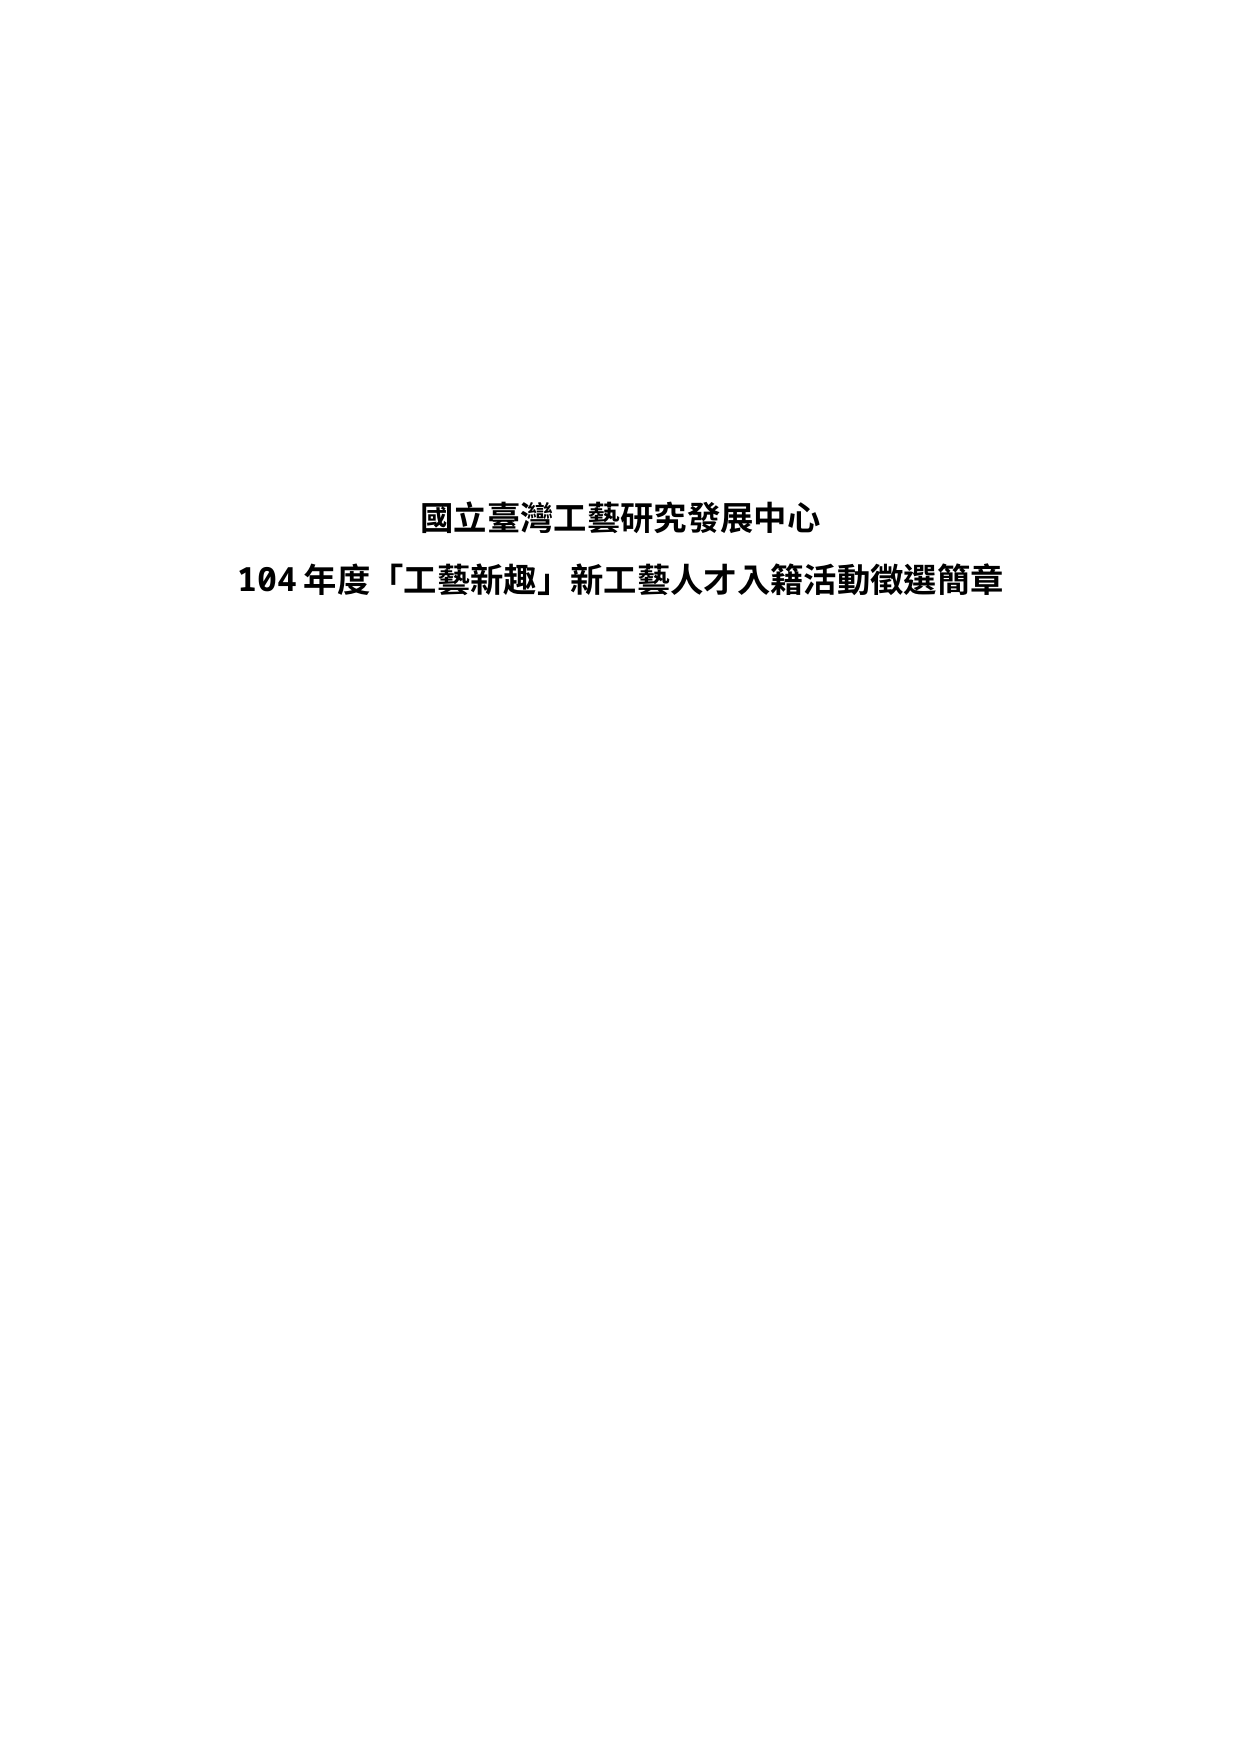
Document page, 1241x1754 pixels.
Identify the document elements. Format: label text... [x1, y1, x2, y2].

text 104年度「工藝新趣」新工藝人才入籍活動徵選簡章 [177, 536, 1063, 599]
text 國立臺灣工藝研究發展中心 [177, 474, 1063, 536]
